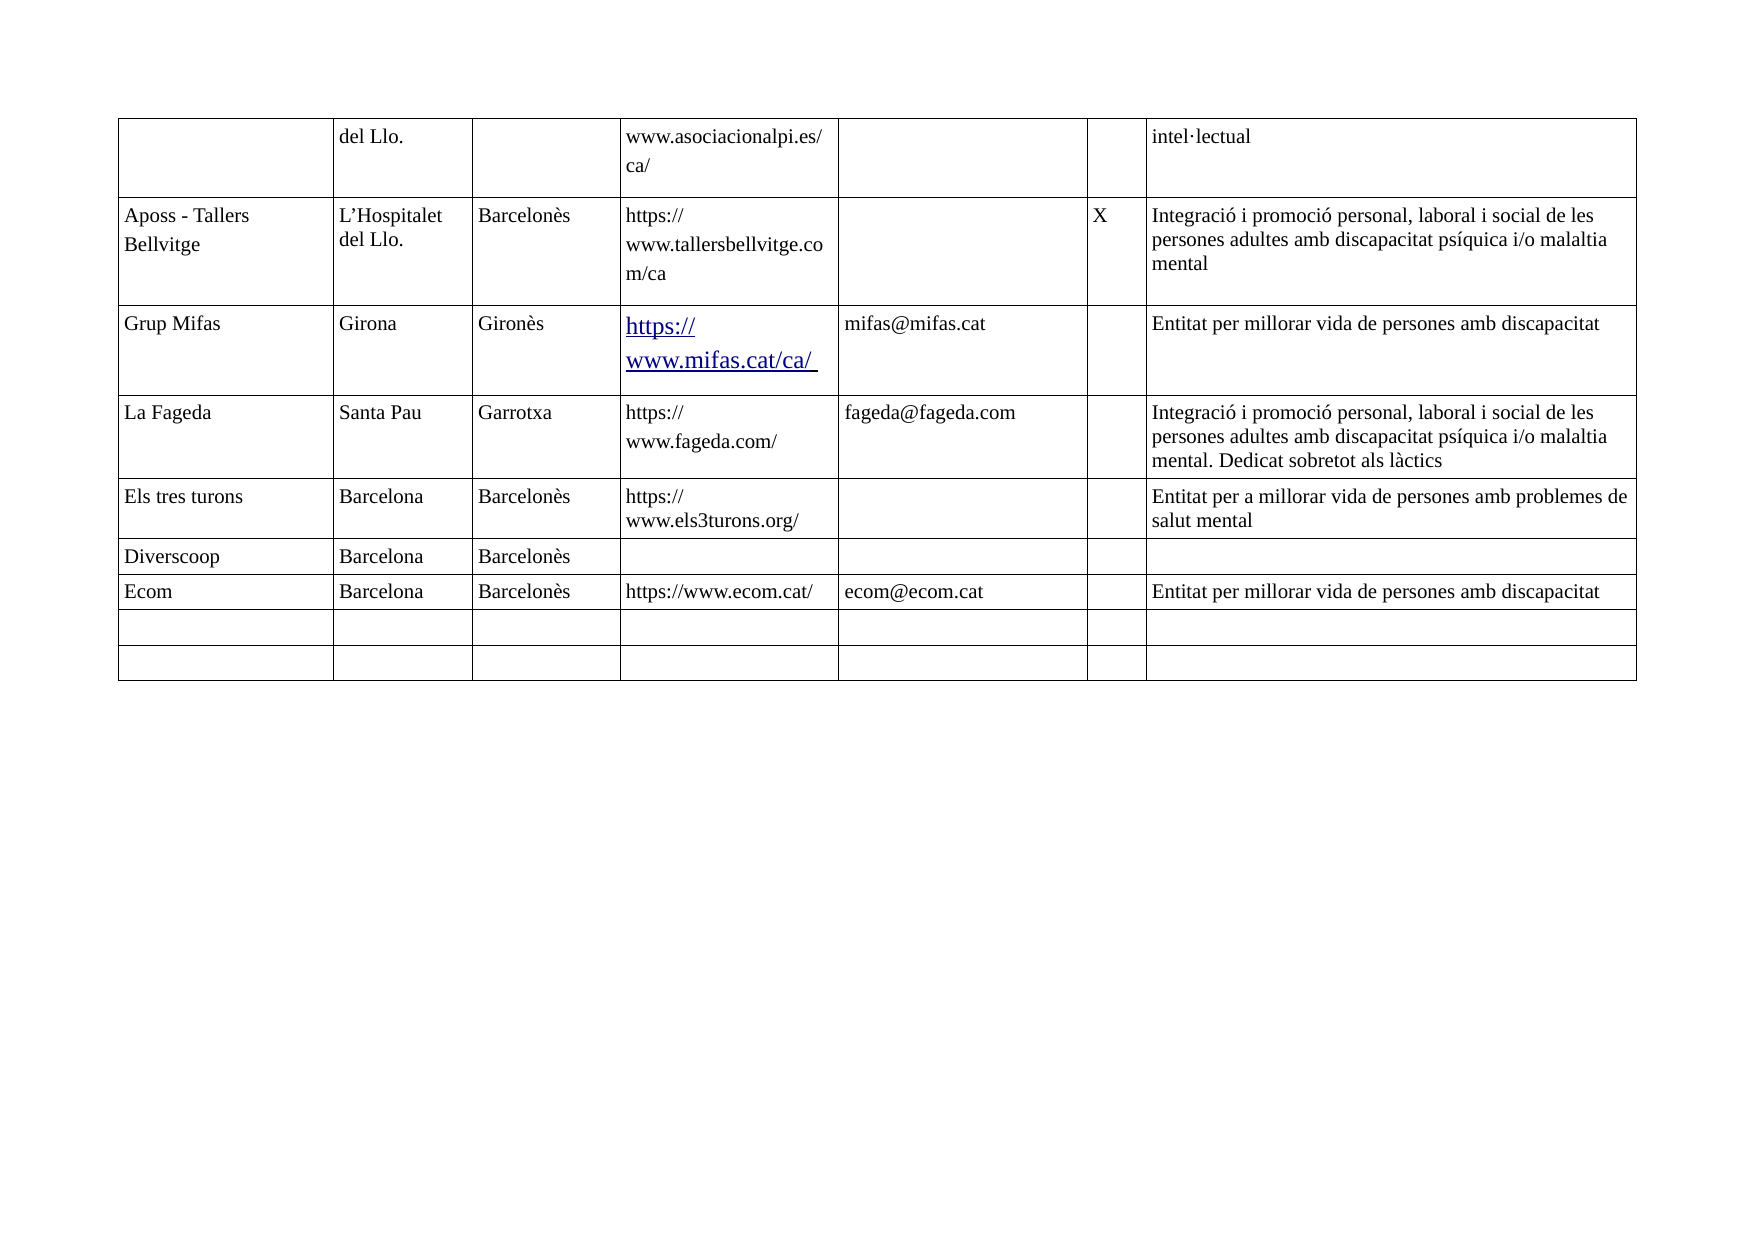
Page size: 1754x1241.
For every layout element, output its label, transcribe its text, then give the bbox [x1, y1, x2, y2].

table_cell [1147, 646, 1636, 680]
table_cell [473, 646, 620, 680]
table_cell [119, 610, 333, 645]
table_cell [1147, 610, 1636, 645]
table_cell X [1088, 198, 1146, 305]
table_cell [1088, 479, 1146, 538]
table_cell Girona [334, 306, 472, 394]
table_cell Els tres turons [119, 479, 333, 538]
table_cell https://www.fageda.com/ [621, 396, 838, 478]
table_cell Barcelona [334, 479, 472, 538]
table_cell [1088, 119, 1146, 197]
table_cell Barcelonès [473, 539, 620, 573]
table_cell Barcelona [334, 539, 472, 573]
table_cell Barcelonès [473, 479, 620, 538]
table_cell [839, 479, 1087, 538]
table_cell Grup Mifas [119, 306, 333, 394]
table_cell Aposs - Tallers Bellvitge [119, 198, 333, 305]
table_cell del Llo. [334, 119, 472, 197]
table_cell Entitat per a millorar vida de persones amb problemes de salut mental [1147, 479, 1636, 538]
table_cell https://www.mifas.cat/ca/ [621, 306, 838, 394]
table_cell www.asociacionalpi.es/ca/ [621, 119, 838, 197]
table_cell [1147, 539, 1636, 573]
table_cell La Fageda [119, 396, 333, 478]
table_cell [119, 646, 333, 680]
table_cell [1088, 396, 1146, 478]
table_cell [334, 646, 472, 680]
table_cell [1088, 539, 1146, 573]
table_cell [839, 646, 1087, 680]
table_cell Gironès [473, 306, 620, 394]
table_cell [1088, 646, 1146, 680]
table_cell Garrotxa [473, 396, 620, 478]
table_cell [1088, 610, 1146, 645]
table_cell Entitat per millorar vida de persones amb discapacitat [1147, 575, 1636, 609]
table_cell [621, 539, 838, 573]
table_cell Integració i promoció personal, laboral i social de les persones adultes amb discapacitat psíquica i/o malaltia mental. Dedicat sobretot als làctics [1147, 396, 1636, 478]
table_cell Barcelonès [473, 198, 620, 305]
table_cell L’Hospitalet del Llo. [334, 198, 472, 305]
table_cell ecom@ecom.cat [839, 575, 1087, 609]
table_cell [839, 198, 1087, 305]
table_cell [334, 610, 472, 645]
table_cell [839, 539, 1087, 573]
table_cell [621, 610, 838, 645]
table_cell Entitat per millorar vida de persones amb discapacitat [1147, 306, 1636, 394]
table_cell mifas@mifas.cat [839, 306, 1087, 394]
table_cell Integració i promoció personal, laboral i social de les persones adultes amb discapacitat psíquica i/o malaltia mental [1147, 198, 1636, 305]
table_cell [473, 119, 620, 197]
table_cell Barcelona [334, 575, 472, 609]
table_cell [1088, 575, 1146, 609]
table_cell Ecom [119, 575, 333, 609]
table_cell [839, 119, 1087, 197]
table_cell https://www.els3turons.org/ [621, 479, 838, 538]
table_cell Diverscoop [119, 539, 333, 573]
table_cell fageda@fageda.com [839, 396, 1087, 478]
table_cell [621, 646, 838, 680]
table_cell https://www.ecom.cat/ [621, 575, 838, 609]
table_cell [1088, 306, 1146, 394]
table_cell Barcelonès [473, 575, 620, 609]
table_cell Santa Pau [334, 396, 472, 478]
table_cell intel·lectual [1147, 119, 1636, 197]
table_cell [473, 610, 620, 645]
table_cell https://www.tallersbellvitge.com/ca [621, 198, 838, 305]
table_cell [839, 610, 1087, 645]
table_cell [119, 119, 333, 197]
